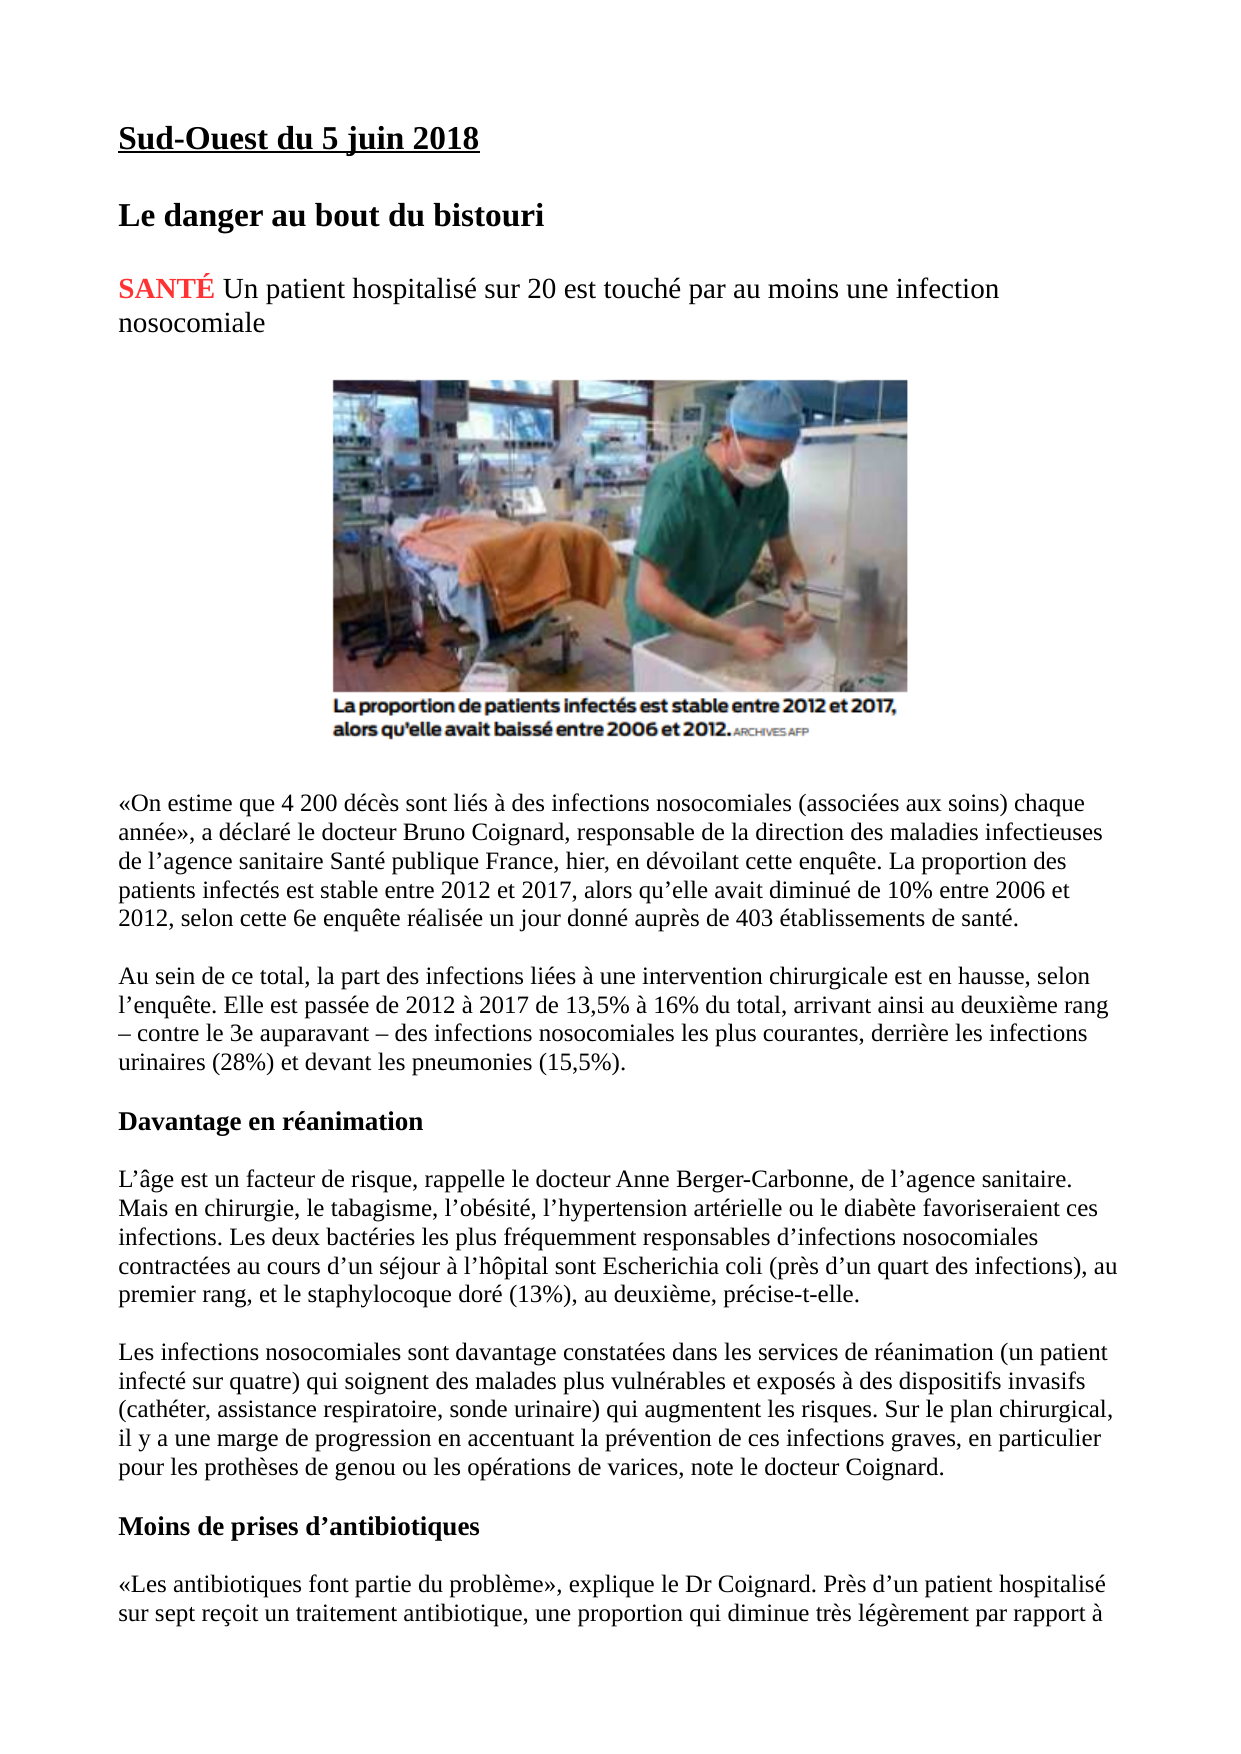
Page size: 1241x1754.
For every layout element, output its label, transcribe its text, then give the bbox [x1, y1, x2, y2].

text «Les antibiotiques font partie du problème», explique le Dr Coignard. Près d’un patient hospitalisé sur sept reçoit un traitement antibiotique, une proportion qui diminue très légèrement par rapport à [118, 1569, 1122, 1627]
picture [324, 372, 917, 755]
text «On estime que 4 200 décès sont liés à des infections nosocomiales (associées aux soins) chaque année», a déclaré le docteur Bruno Coignard, responsable de la direction des maladies infectieuses de l’agence sanitaire Santé publique France, hier, en dévoilant cette enquête. La proportion des patients infectés est stable entre 2012 et 2017, alors qu’elle avait diminué de 10% entre 2006 et 2012, selon cette 6e enquête réalisée un jour donné auprès de 403 établissements de santé. [118, 788, 1122, 932]
text Sud-Ouest du 5 juin 2018 [118, 118, 1122, 156]
text SANTÉ Un patient hospitalisé sur 20 est touché par au moins une infection nosocomiale [118, 271, 1122, 338]
text Moins de prises d’antibiotiques [118, 1509, 1122, 1541]
text Davantage en réanimation [118, 1105, 1122, 1136]
text L’âge est un facteur de risque, rappelle le docteur Anne Berger-Carbonne, de l’agence sanitaire. Mais en chirurgie, le tabagisme, l’obésité, l’hypertension artérielle ou le diabète favoriseraient ces infections. Les deux bactéries les plus fréquemment responsables d’infections nosocomiales contractées au cours d’un séjour à l’hôpital sont Escherichia coli (près d’un quart des infections), au premier rang, et le staphylocoque doré (13%), au deuxième, précise-t-elle. [118, 1164, 1122, 1308]
text Le danger au bout du bistouri [118, 195, 1122, 233]
text Au sein de ce total, la part des infections liées à une intervention chirurgicale est en hausse, selon l’enquête. Elle est passée de 2012 à 2017 de 13,5% à 16% du total, arrivant ainsi au deuxième rang – contre le 3e auparavant – des infections nosocomiales les plus courantes, derrière les infections urinaires (28%) et devant les pneumonies (15,5%). [118, 961, 1122, 1076]
text Les infections nosocomiales sont davantage constatées dans les services de réanimation (un patient infecté sur quatre) qui soignent des malades plus vulnérables et exposés à des dispositifs invasifs (cathéter, assistance respiratoire, sonde urinaire) qui augmentent les risques. Sur le plan chirurgical, il y a une marge de progression en accentuant la prévention de ces infections graves, en particulier pour les prothèses de genou ou les opérations de varices, note le docteur Coignard. [118, 1337, 1122, 1481]
